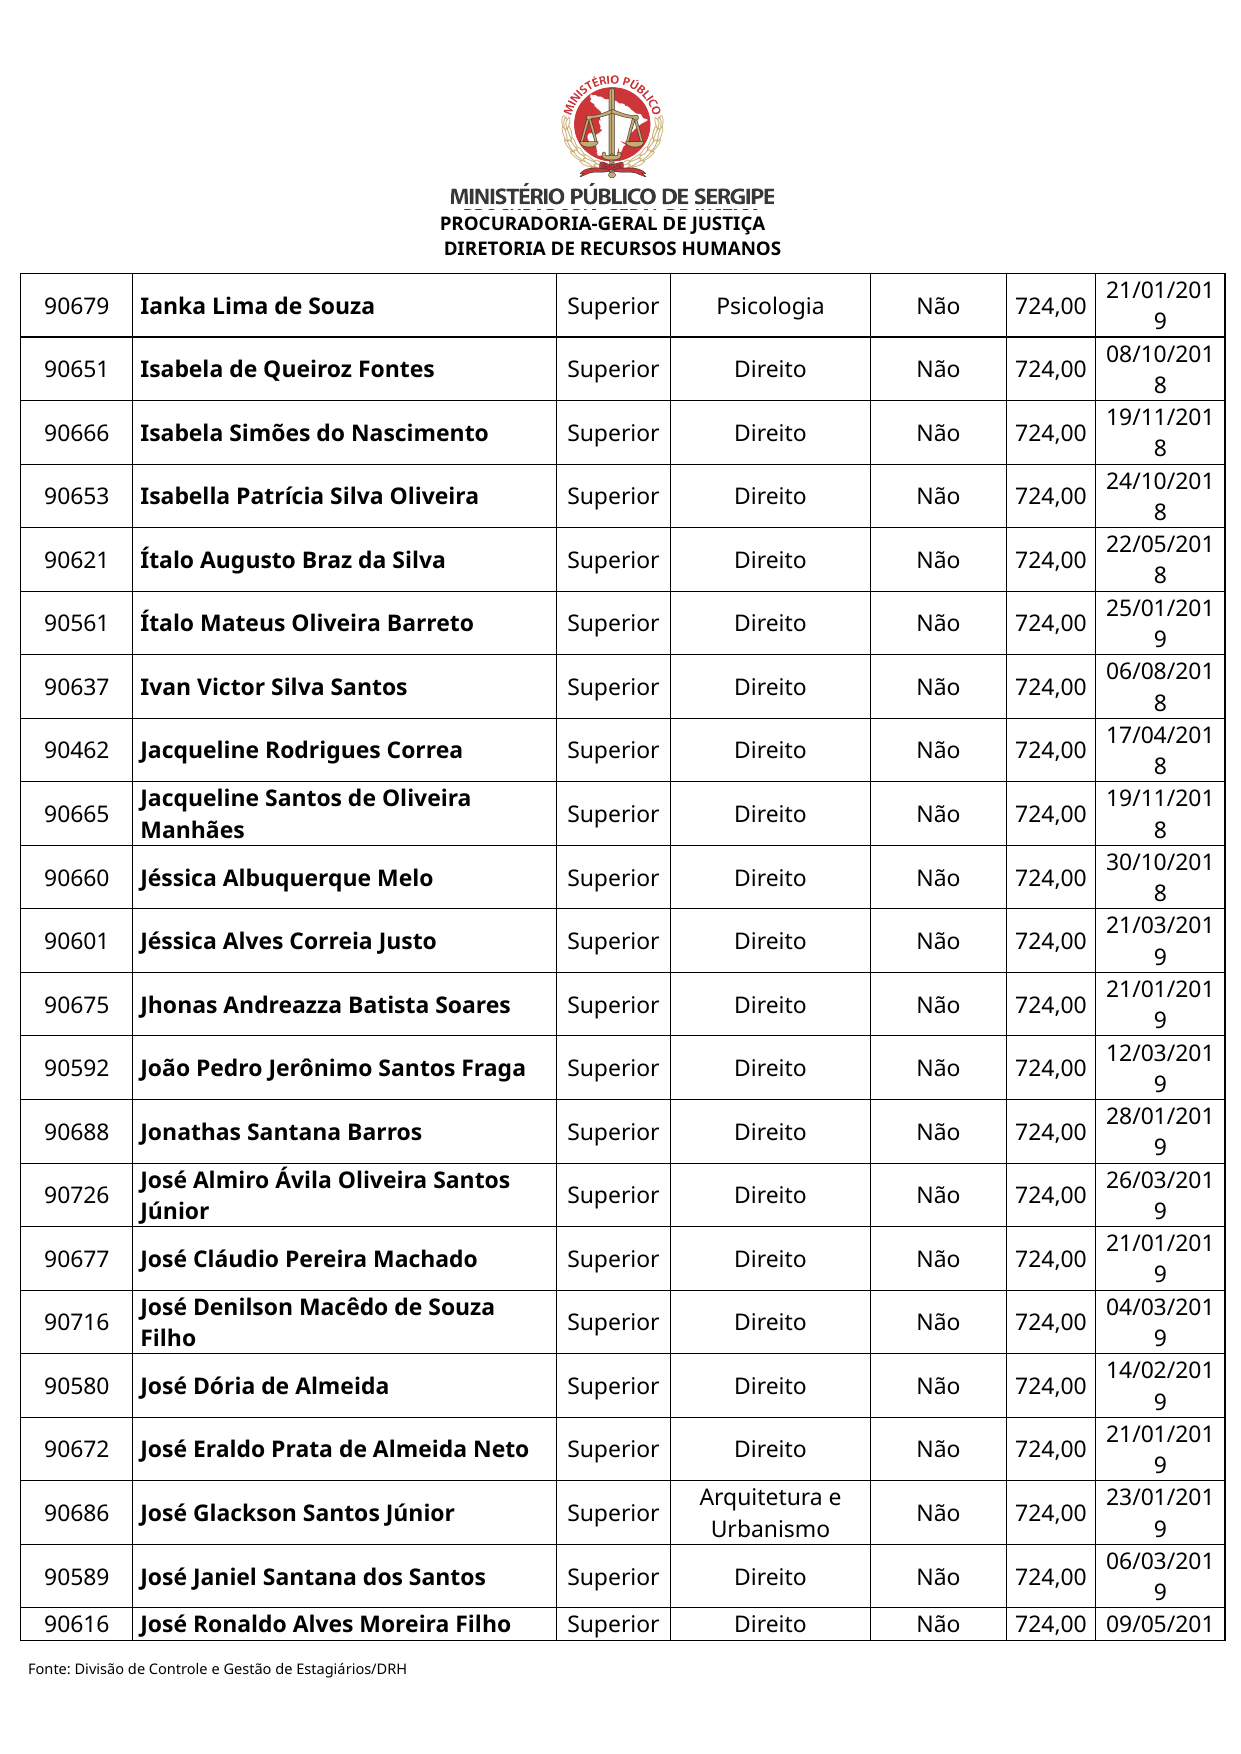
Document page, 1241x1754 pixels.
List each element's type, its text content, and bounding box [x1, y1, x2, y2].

table_cell 90616 [21, 1608, 132, 1639]
table_cell 04/03/2019 [1096, 1291, 1224, 1353]
table_cell 25/01/2019 [1096, 592, 1224, 654]
table_cell 724,00 [1007, 719, 1095, 781]
table_cell Superior [557, 655, 670, 718]
table_cell Não [871, 1481, 1006, 1544]
table_cell Direito [671, 1545, 870, 1607]
table_cell Direito [671, 592, 870, 654]
table_cell Não [871, 1100, 1006, 1162]
table_cell Direito [671, 1164, 870, 1226]
table_cell Não [871, 846, 1006, 908]
table_cell Psicologia [671, 274, 870, 336]
table_cell 28/01/2019 [1096, 1100, 1224, 1162]
table_cell 90677 [21, 1227, 132, 1289]
table_cell Direito [671, 528, 870, 591]
table_cell Direito [671, 1100, 870, 1162]
table_cell 724,00 [1007, 592, 1095, 654]
table_cell 724,00 [1007, 782, 1095, 845]
table_cell 90675 [21, 973, 132, 1035]
table_cell Não [871, 655, 1006, 718]
table_cell Direito [671, 401, 870, 463]
table_cell Direito [671, 1227, 870, 1289]
table_cell Superior [557, 1164, 670, 1226]
table_cell 90589 [21, 1545, 132, 1607]
table_cell José Ronaldo Alves Moreira Filho [133, 1608, 556, 1639]
table_cell 19/11/2018 [1096, 401, 1224, 463]
table_cell Ítalo Mateus Oliveira Barreto [133, 592, 556, 654]
table_cell 724,00 [1007, 909, 1095, 972]
table_cell Isabela de Queiroz Fontes [133, 338, 556, 400]
table_cell 724,00 [1007, 1354, 1095, 1417]
table_cell Superior [557, 1354, 670, 1417]
table_cell Não [871, 1036, 1006, 1099]
table_cell 724,00 [1007, 465, 1095, 527]
table_cell 14/02/2019 [1096, 1354, 1224, 1417]
table_cell Superior [557, 1291, 670, 1353]
table_cell Superior [557, 1227, 670, 1289]
table_cell Jhonas Andreazza Batista Soares [133, 973, 556, 1035]
table_cell 90651 [21, 338, 132, 400]
table_cell 90679 [21, 274, 132, 336]
table_cell Superior [557, 846, 670, 908]
table_cell José Almiro Ávila Oliveira Santos Júnior [133, 1164, 556, 1226]
table_cell Superior [557, 782, 670, 845]
table_cell Não [871, 909, 1006, 972]
table_cell Jacqueline Santos de Oliveira Manhães [133, 782, 556, 845]
table_cell Superior [557, 528, 670, 591]
table_cell Não [871, 1354, 1006, 1417]
table_cell Direito [671, 1291, 870, 1353]
table_cell Não [871, 782, 1006, 845]
table_cell Superior [557, 465, 670, 527]
table_cell 17/04/2018 [1096, 719, 1224, 781]
table_cell 23/01/2019 [1096, 1481, 1224, 1544]
table_cell Não [871, 1227, 1006, 1289]
table_cell 724,00 [1007, 1418, 1095, 1480]
table_cell 21/01/2019 [1096, 274, 1224, 336]
table_cell Direito [671, 655, 870, 718]
table_cell José Glackson Santos Júnior [133, 1481, 556, 1544]
table_cell Superior [557, 1418, 670, 1480]
table_cell Direito [671, 1418, 870, 1480]
table_cell Superior [557, 719, 670, 781]
table_cell 724,00 [1007, 1608, 1095, 1639]
table_cell José Eraldo Prata de Almeida Neto [133, 1418, 556, 1480]
table_cell Superior [557, 592, 670, 654]
table_cell Superior [557, 1608, 670, 1639]
table_cell 90666 [21, 401, 132, 463]
table_cell José Denilson Macêdo de Souza Filho [133, 1291, 556, 1353]
table_cell Superior [557, 1036, 670, 1099]
table_cell José Cláudio Pereira Machado [133, 1227, 556, 1289]
table_cell 26/03/2019 [1096, 1164, 1224, 1226]
table_cell Não [871, 1164, 1006, 1226]
table_cell 724,00 [1007, 655, 1095, 718]
table_cell 90716 [21, 1291, 132, 1353]
table_cell 724,00 [1007, 1100, 1095, 1162]
table_cell 90665 [21, 782, 132, 845]
table_cell 21/01/2019 [1096, 973, 1224, 1035]
table_cell Não [871, 465, 1006, 527]
table_cell 724,00 [1007, 1481, 1095, 1544]
table_cell 30/10/2018 [1096, 846, 1224, 908]
table_cell 06/03/2019 [1096, 1545, 1224, 1607]
table_cell 90580 [21, 1354, 132, 1417]
table_cell José Janiel Santana dos Santos [133, 1545, 556, 1607]
table_cell Não [871, 1545, 1006, 1607]
table_cell Não [871, 338, 1006, 400]
table_cell Não [871, 973, 1006, 1035]
table_cell 724,00 [1007, 1036, 1095, 1099]
table_cell Superior [557, 338, 670, 400]
table_cell 724,00 [1007, 846, 1095, 908]
table_cell 724,00 [1007, 1291, 1095, 1353]
table_cell 724,00 [1007, 401, 1095, 463]
table_cell 724,00 [1007, 338, 1095, 400]
table_cell Isabela Simões do Nascimento [133, 401, 556, 463]
table_cell Não [871, 274, 1006, 336]
table_cell Jéssica Alves Correia Justo [133, 909, 556, 972]
table_cell Não [871, 1418, 1006, 1480]
table_cell João Pedro Jerônimo Santos Fraga [133, 1036, 556, 1099]
table_cell Direito [671, 338, 870, 400]
table_cell Não [871, 1291, 1006, 1353]
table_cell 90592 [21, 1036, 132, 1099]
table_cell 724,00 [1007, 1227, 1095, 1289]
table_cell Superior [557, 1100, 670, 1162]
table_cell 90672 [21, 1418, 132, 1480]
table_cell 90621 [21, 528, 132, 591]
table_cell Ianka Lima de Souza [133, 274, 556, 336]
table_cell Direito [671, 1036, 870, 1099]
table_cell Superior [557, 909, 670, 972]
table_cell 90726 [21, 1164, 132, 1226]
table_cell 90561 [21, 592, 132, 654]
table_cell 90660 [21, 846, 132, 908]
picture [450, 75, 774, 210]
table_cell José Dória de Almeida [133, 1354, 556, 1417]
table_cell 90601 [21, 909, 132, 972]
table_cell Superior [557, 973, 670, 1035]
table_cell Direito [671, 465, 870, 527]
table_cell 21/01/2019 [1096, 1227, 1224, 1289]
table_cell Direito [671, 973, 870, 1035]
table_cell 12/03/2019 [1096, 1036, 1224, 1099]
table_cell Arquitetura e Urbanismo [671, 1481, 870, 1544]
table_cell Não [871, 1608, 1006, 1639]
table_cell Não [871, 401, 1006, 463]
table_cell 08/10/2018 [1096, 338, 1224, 400]
table_cell Direito [671, 782, 870, 845]
table_cell Direito [671, 719, 870, 781]
table_cell 21/03/2019 [1096, 909, 1224, 972]
table_cell Superior [557, 1545, 670, 1607]
table_cell Direito [671, 909, 870, 972]
table_cell Jacqueline Rodrigues Correa [133, 719, 556, 781]
table_cell 90653 [21, 465, 132, 527]
table_cell 90688 [21, 1100, 132, 1162]
table_cell 724,00 [1007, 274, 1095, 336]
table_cell Superior [557, 274, 670, 336]
table_cell Não [871, 528, 1006, 591]
table_cell Superior [557, 1481, 670, 1544]
table_cell 90462 [21, 719, 132, 781]
table_cell 09/05/201 [1096, 1608, 1224, 1639]
table_cell Superior [557, 401, 670, 463]
table_cell Direito [671, 1354, 870, 1417]
table_cell 22/05/2018 [1096, 528, 1224, 591]
table_cell 724,00 [1007, 973, 1095, 1035]
table_cell 24/10/2018 [1096, 465, 1224, 527]
table_cell Isabella Patrícia Silva Oliveira [133, 465, 556, 527]
table_cell 90686 [21, 1481, 132, 1544]
table_cell 19/11/2018 [1096, 782, 1224, 845]
table_cell 724,00 [1007, 1545, 1095, 1607]
table_cell Direito [671, 846, 870, 908]
table_cell Jonathas Santana Barros [133, 1100, 556, 1162]
table_cell Ítalo Augusto Braz da Silva [133, 528, 556, 591]
table_cell 724,00 [1007, 1164, 1095, 1226]
table_cell Não [871, 592, 1006, 654]
table_cell Não [871, 719, 1006, 781]
table_cell Direito [671, 1608, 870, 1639]
table_cell 724,00 [1007, 528, 1095, 591]
table_cell 06/08/2018 [1096, 655, 1224, 718]
table_cell Ivan Victor Silva Santos [133, 655, 556, 718]
table_cell Jéssica Albuquerque Melo [133, 846, 556, 908]
table_cell 90637 [21, 655, 132, 718]
table_cell 21/01/2019 [1096, 1418, 1224, 1480]
